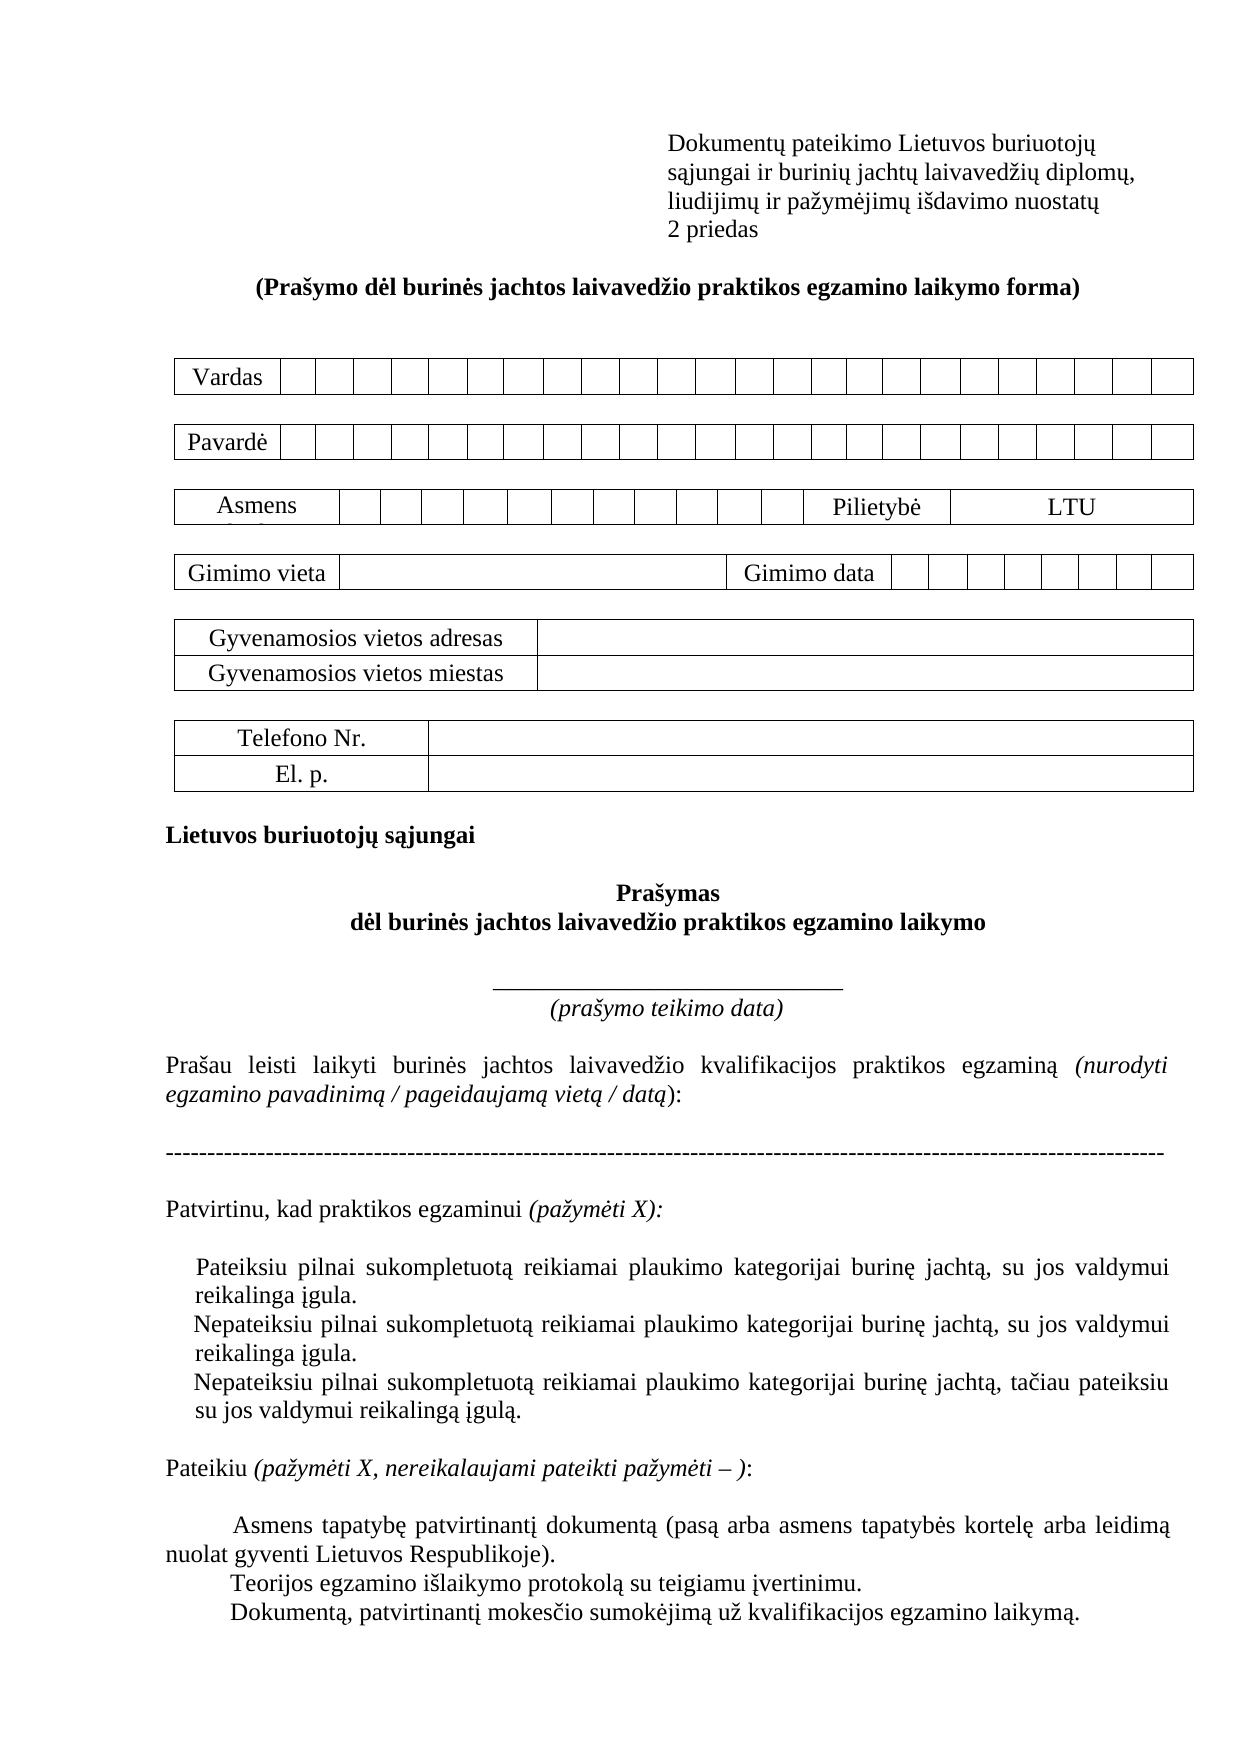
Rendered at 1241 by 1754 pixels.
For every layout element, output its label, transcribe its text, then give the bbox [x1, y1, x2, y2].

text Dokumentų pateikimo Lietuvos buriuotojų [667, 128, 1170, 157]
table_cell [174, 691, 1184, 720]
table_header [921, 359, 960, 394]
table_cell [504, 425, 543, 459]
table_header [582, 359, 619, 394]
table_cell [552, 490, 593, 524]
table_header [620, 359, 657, 394]
table_cell [429, 721, 1193, 755]
table_header [847, 359, 882, 394]
table_cell [1079, 555, 1116, 589]
table_cell [582, 425, 619, 459]
table_cell Gyvenamosios vietos miestas [175, 656, 537, 690]
text  Teorijos egzamino išlaikymo protokolą su teigiamu įvertinimu. [165, 1568, 1170, 1597]
table_cell [174, 525, 1184, 554]
table_cell [620, 425, 657, 459]
table_cell [635, 490, 676, 524]
text  Nepateiksiu pilnai sukompletuotą reikiamai plaukimo kategorijai burinę jachtą, su jos valdymui reikalinga įgula. [165, 1309, 1170, 1367]
table_cell Gimimo vieta [175, 555, 339, 589]
table_cell [354, 425, 391, 459]
table_header [468, 359, 503, 394]
table_header [429, 359, 467, 394]
table_header [999, 359, 1036, 394]
table_cell [1042, 555, 1078, 589]
table_cell [340, 490, 380, 524]
table_cell [174, 590, 1184, 619]
table_header [774, 359, 811, 394]
table_header [544, 359, 581, 394]
table_cell Asmens kodas [175, 490, 339, 524]
table_cell [1184, 590, 1193, 619]
table_cell Telefono Nr. [175, 721, 428, 755]
table_cell [1113, 425, 1151, 459]
table_cell [1184, 395, 1193, 423]
table_header [1037, 359, 1074, 394]
table_cell [762, 490, 803, 524]
table_cell [1152, 555, 1193, 589]
table_cell [538, 620, 1193, 654]
text Patvirtinu, kad praktikos egzaminui (pažymėti X): [165, 1194, 1170, 1223]
table_cell [1184, 691, 1193, 720]
table_cell [340, 555, 726, 589]
table_cell [381, 490, 421, 524]
table_cell LTU [951, 490, 1193, 524]
table_cell Gyvenamosios vietos adresas [175, 620, 537, 654]
table_cell [538, 656, 1193, 690]
text (prašymo teikimo data) [165, 993, 1170, 1022]
table_cell [594, 490, 634, 524]
table_cell [1152, 425, 1193, 459]
text  Dokumentą, patvirtinantį mokesčio sumokėjimą už kvalifikacijos egzamino laikymą. [165, 1597, 1170, 1625]
table_header [354, 359, 391, 394]
text Pateikiu (pažymėti X, nereikalaujami pateikti pažymėti – ): [165, 1453, 1170, 1482]
table_cell [718, 490, 761, 524]
text  Nepateiksiu pilnai sukompletuotą reikiamai plaukimo kategorijai burinę jachtą, tačiau pateiksiu su jos valdymui reikalingą įgulą. [165, 1367, 1170, 1424]
table_cell [883, 425, 920, 459]
table_header [504, 359, 543, 394]
table_cell [812, 425, 846, 459]
text 2 priedas [667, 214, 1170, 243]
table_cell [696, 425, 735, 459]
table_cell [468, 425, 503, 459]
table_cell [736, 425, 773, 459]
table_header [658, 359, 695, 394]
table_cell [999, 425, 1036, 459]
table_header [1113, 359, 1151, 394]
table_cell [921, 425, 960, 459]
text sąjungai ir burinių jachtų laivavedžių diplomų, [667, 157, 1170, 186]
table_cell [392, 425, 428, 459]
table_cell [1117, 555, 1151, 589]
text ____________________________ [165, 964, 1170, 993]
text Prašau leisti laikyti burinės jachtos laivavedžio kvalifikacijos praktikos egzaminą (nurodyti egzamino pavadinimą / pageidaujamą vietą / datą): [165, 1050, 1170, 1108]
table_header [883, 359, 920, 394]
table_cell [508, 490, 551, 524]
table_cell [1075, 425, 1112, 459]
table_cell [429, 425, 467, 459]
table_cell Pavardė [175, 425, 280, 459]
table_cell [658, 425, 695, 459]
table_cell [1184, 525, 1193, 554]
table_header [736, 359, 773, 394]
table_cell [422, 490, 463, 524]
table_cell [429, 756, 1193, 791]
table_cell [961, 425, 998, 459]
table_header [696, 359, 735, 394]
table_header [961, 359, 998, 394]
table_cell [847, 425, 882, 459]
table_cell [174, 395, 1184, 423]
table_cell [1037, 425, 1074, 459]
table_cell [544, 425, 581, 459]
text (Prašymo dėl burinės jachtos laivavedžio praktikos egzamino laikymo forma) [165, 272, 1170, 301]
table_cell [968, 555, 1004, 589]
text Prašymas [165, 878, 1170, 907]
table_cell [464, 490, 507, 524]
text  Asmens tapatybę patvirtinantį dokumentą (pasą arba asmens tapatybės kortelę arba leidimą nuolat gyventi Lietuvos Respublikoje). [165, 1510, 1170, 1568]
table_cell [1005, 555, 1041, 589]
table_cell [1184, 460, 1193, 489]
table_header [392, 359, 428, 394]
text  Pateiksiu pilnai sukompletuotą reikiamai plaukimo kategorijai burinę jachtą, su jos valdymui reikalinga įgula. [165, 1252, 1170, 1309]
table_header Vardas [175, 359, 280, 394]
table_cell [316, 425, 353, 459]
text liudijimų ir pažymėjimų išdavimo nuostatų [667, 186, 1170, 214]
table_cell Gimimo data [727, 555, 891, 589]
table_cell [281, 425, 315, 459]
table_header [1075, 359, 1112, 394]
table_cell [892, 555, 928, 589]
table_header [316, 359, 353, 394]
table_cell [929, 555, 967, 589]
table_cell [174, 460, 1184, 489]
table_header [812, 359, 846, 394]
table_cell [774, 425, 811, 459]
text Lietuvos buriuotojų sąjungai [165, 820, 1170, 849]
table_header [281, 359, 315, 394]
table_cell [677, 490, 717, 524]
table_header [1152, 359, 1193, 394]
text ------------------------------------------------------------------------------------------------------------------------ [165, 1137, 1170, 1165]
table_cell El. p. [175, 756, 428, 791]
text dėl burinės jachtos laivavedžio praktikos egzamino laikymo [165, 907, 1170, 935]
table_cell Pilietybė [804, 490, 950, 524]
